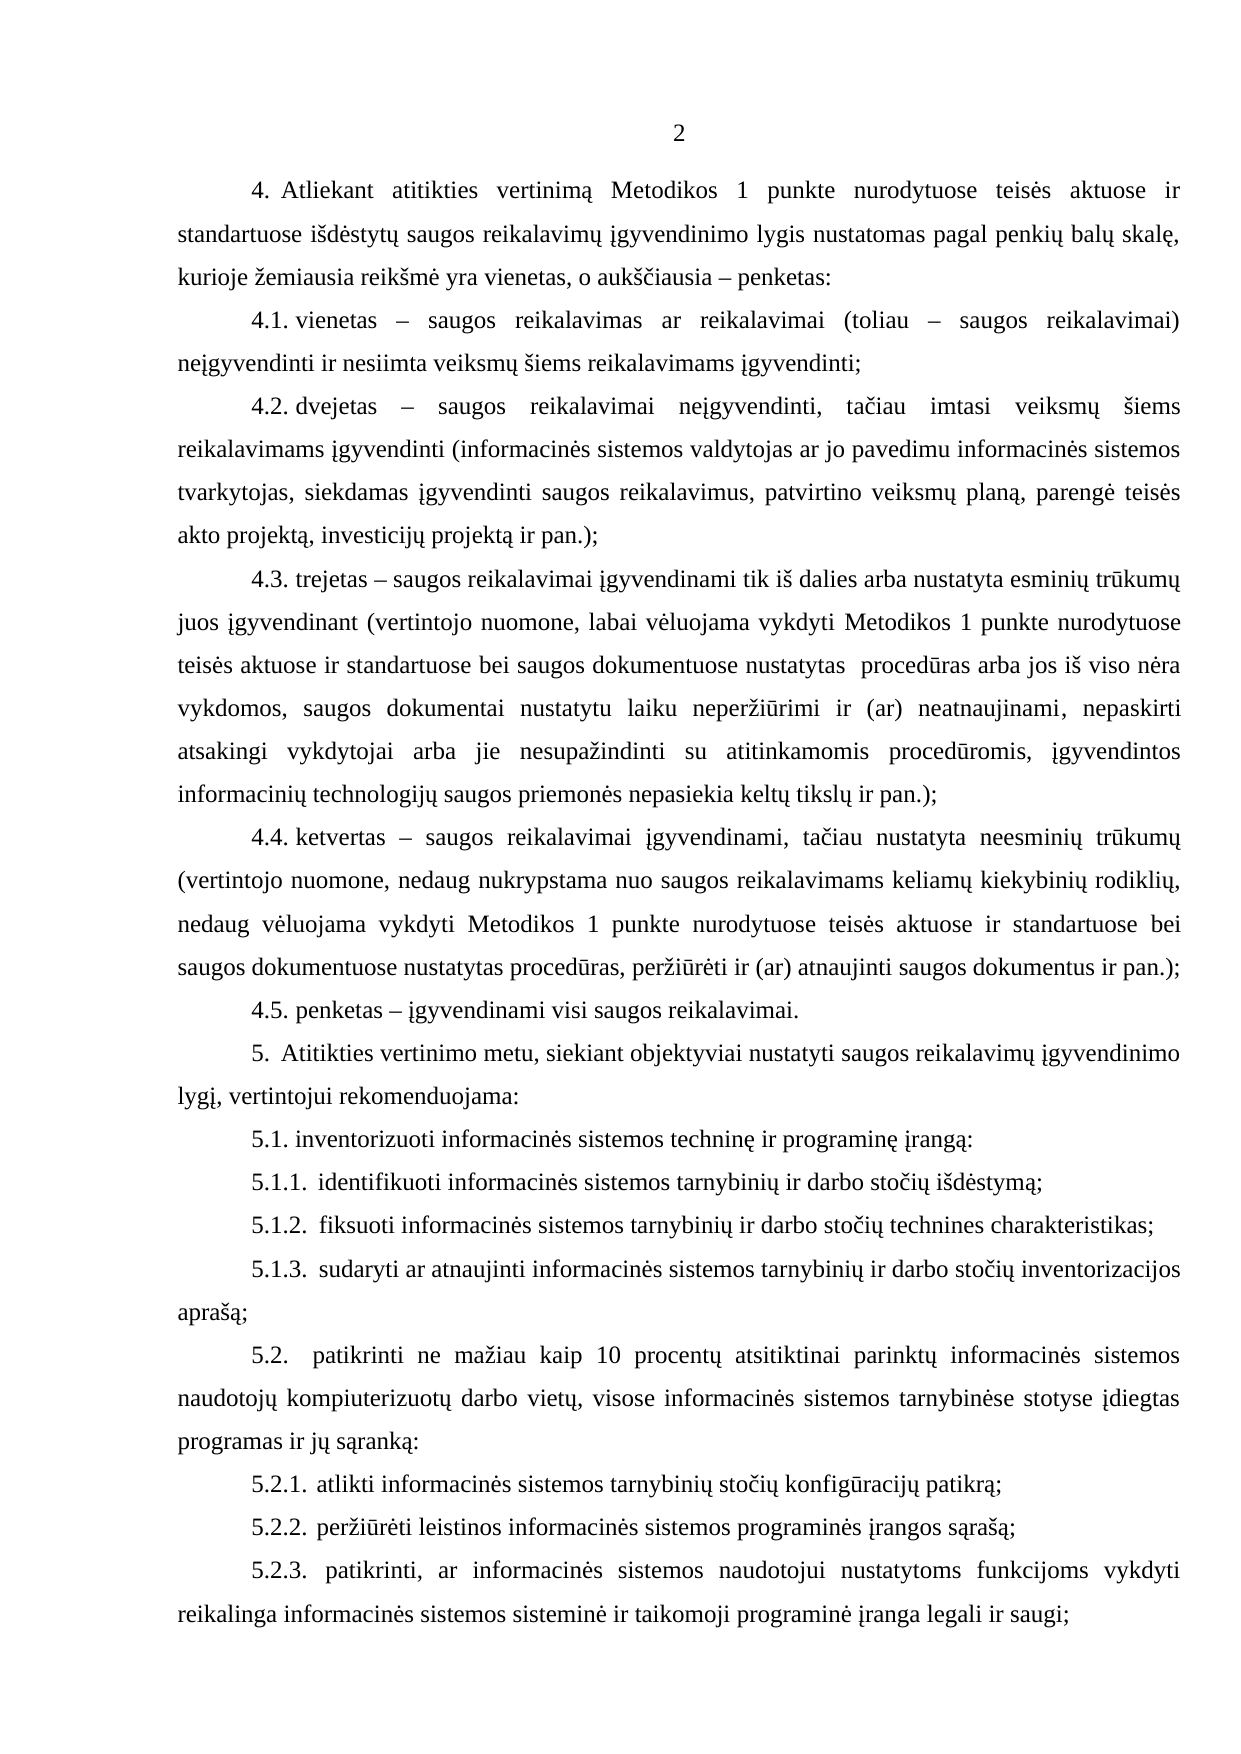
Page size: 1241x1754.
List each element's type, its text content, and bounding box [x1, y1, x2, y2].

text 5.2.1. atlikti informacinės sistemos tarnybinių stočių konfigūracijų patikrą; [251, 1469, 1181, 1498]
text 4.4. ketvertas – saugos reikalavimai įgyvendinami, tačiau nustatyta neesminių trūkumų (vertintojo nuomone, nedaug nukrypstama nuo saugos reikalavimams keliamų kiekybinių rodiklių, nedaug vėluojama vykdyti Metodikos 1 punkte nurodytuose teisės aktuose ir standartuose bei saugos dokumentuose nustatytas procedūras, peržiūrėti ir (ar) atnaujinti saugos dokumentus ir pan.); [177, 822, 1181, 981]
text 5.1. inventorizuoti informacinės sistemos techninę ir programinę įrangą: [177, 1124, 1181, 1153]
text 4.5. penketas – įgyvendinami visi saugos reikalavimai. [177, 995, 1181, 1024]
text 5.2.3. patikrinti, ar informacinės sistemos naudotojui nustatytoms funkcijoms vykdyti reikalinga informacinės sistemos sisteminė ir taikomoji programinė įranga legali ir saugi; [177, 1556, 1181, 1627]
text 4.3. trejetas – saugos reikalavimai įgyvendinami tik iš dalies arba nustatyta esminių trūkumų juos įgyvendinant (vertintojo nuomone, labai vėluojama vykdyti Metodikos 1 punkte nurodytuose teisės aktuose ir standartuose bei saugos dokumentuose nustatytas procedūras arba jos iš viso nėra vykdomos, saugos dokumentai nustatytu laiku neperžiūrimi ir (ar) neatnaujinami, nepaskirti atsakingi vykdytojai arba jie nesupažindinti su atitinkamomis procedūromis, įgyvendintos informacinių technologijų saugos priemonės nepasiekia keltų tikslų ir pan.); [177, 564, 1181, 808]
text 4.1. vienetas – saugos reikalavimas ar reikalavimai (toliau – saugos reikalavimai) neįgyvendinti ir nesiimta veiksmų šiems reikalavimams įgyvendinti; [177, 305, 1181, 377]
text 4.2. dvejetas – saugos reikalavimai neįgyvendinti, tačiau imtasi veiksmų šiems reikalavimams įgyvendinti (informacinės sistemos valdytojas ar jo pavedimu informacinės sistemos tvarkytojas, siekdamas įgyvendinti saugos reikalavimus, patvirtino veiksmų planą, parengė teisės akto projektą, investicijų projektą ir pan.); [177, 391, 1181, 549]
text 5. Atitikties vertinimo metu, siekiant objektyviai nustatyti saugos reikalavimų įgyvendinimo lygį, vertintojui rekomenduojama: [177, 1038, 1181, 1110]
text 4. Atliekant atitikties vertinimą Metodikos 1 punkte nurodytuose teisės aktuose ir standartuose išdėstytų saugos reikalavimų įgyvendinimo lygis nustatomas pagal penkių balų skalę, kurioje žemiausia reikšmė yra vienetas, o aukščiausia – penketas: [177, 176, 1181, 291]
text 5.2.2. peržiūrėti leistinos informacinės sistemos programinės įrangos sąrašą; [177, 1512, 1181, 1541]
text 5.2. patikrinti ne mažiau kaip 10 procentų atsitiktinai parinktų informacinės sistemos naudotojų kompiuterizuotų darbo vietų, visose informacinės sistemos tarnybinėse stotyse įdiegtas programas ir jų sąranką: [177, 1340, 1181, 1455]
text 5.1.3. sudaryti ar atnaujinti informacinės sistemos tarnybinių ir darbo stočių inventorizacijos aprašą; [177, 1254, 1181, 1326]
text 5.1.1. identifikuoti informacinės sistemos tarnybinių ir darbo stočių išdėstymą; [251, 1167, 1181, 1196]
text 5.1.2. fiksuoti informacinės sistemos tarnybinių ir darbo stočių technines charakteristikas; [177, 1211, 1181, 1239]
